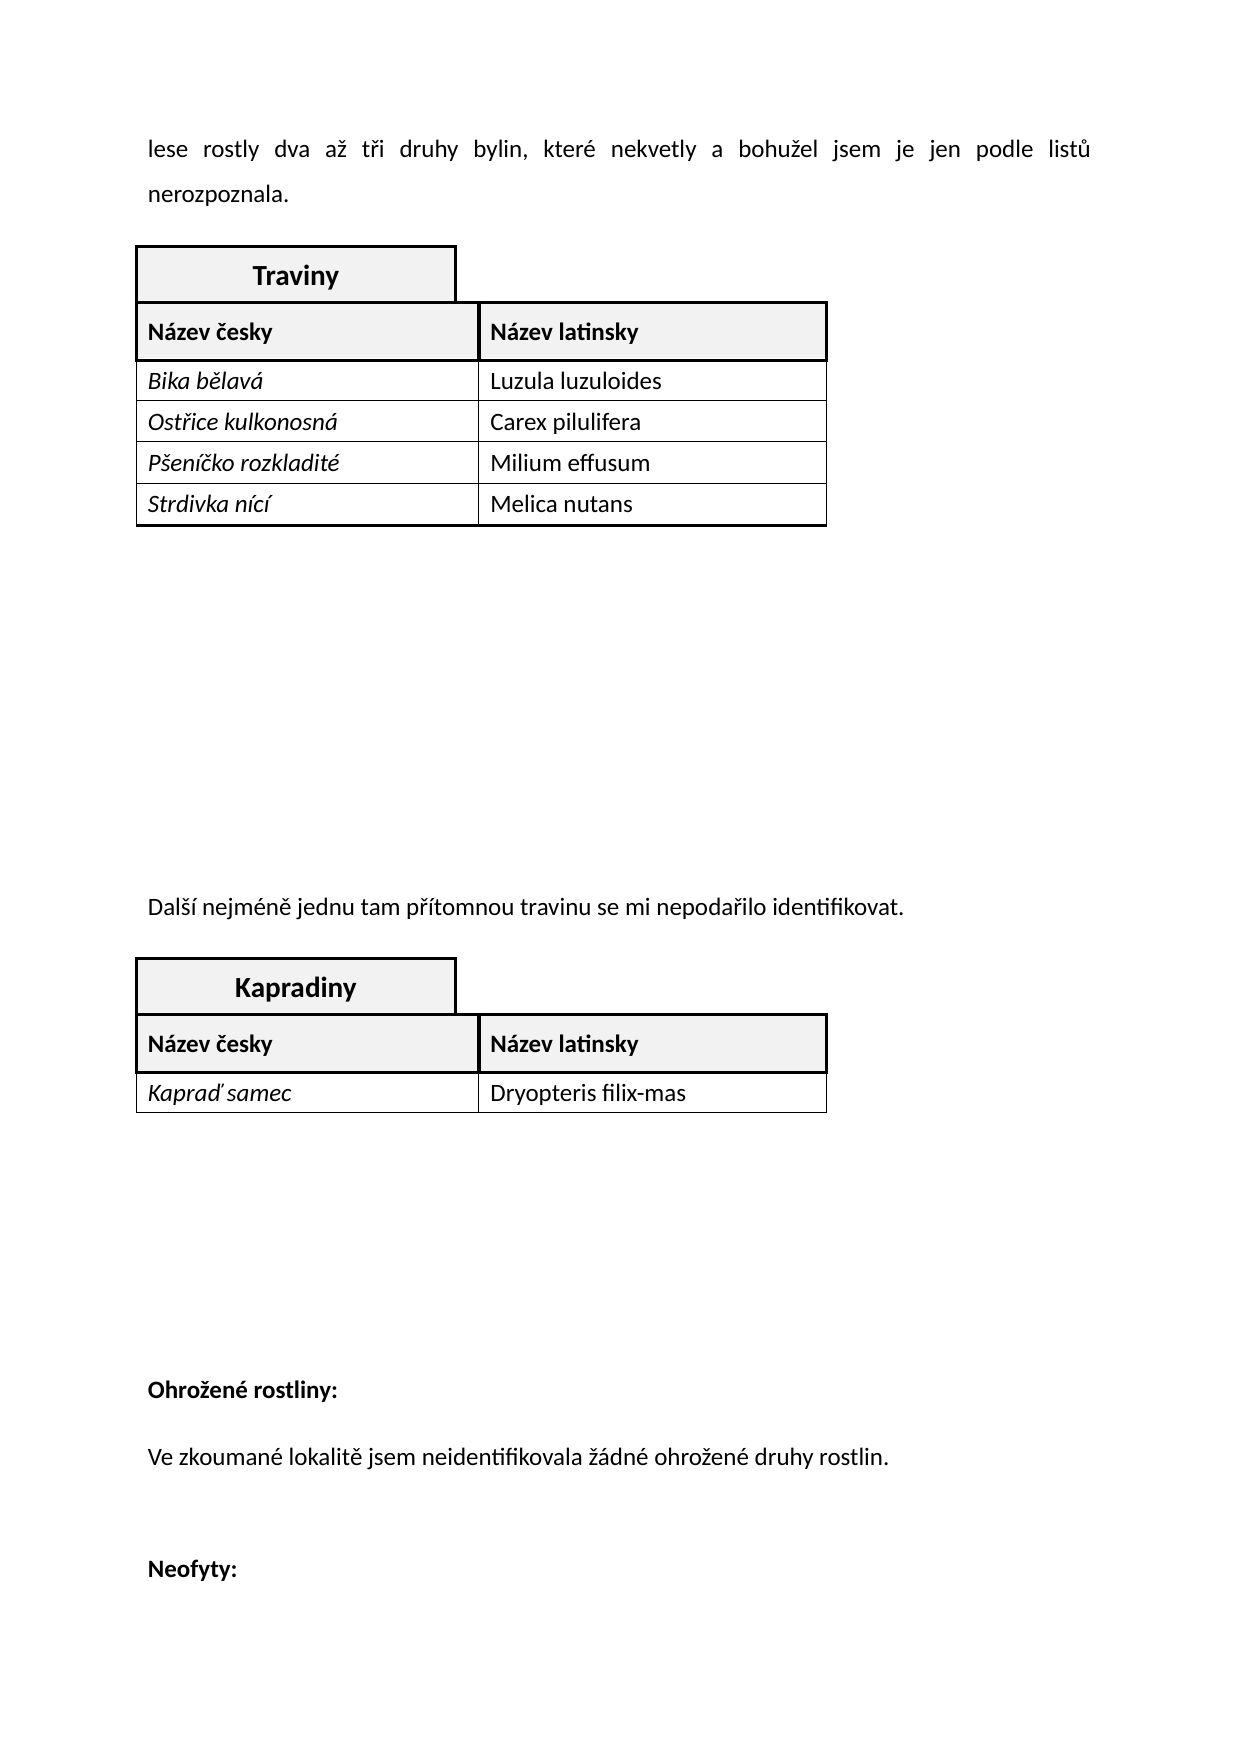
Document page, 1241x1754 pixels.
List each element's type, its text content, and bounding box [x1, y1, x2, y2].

table_cell Pšeníčko rozkladité [137, 442, 478, 483]
table_cell Luzula luzuloides [479, 362, 826, 400]
table_cell Carex pilulifera [479, 401, 826, 441]
table_cell Melica nutans [479, 484, 826, 524]
text lese rostly dva až tři druhy bylin, které nekvetly a bohužel jsem je jen podle listů nerozpoznala. [148, 133, 1093, 209]
text Ve zkoumané lokalitě jsem neidentifikovala žádné ohrožené druhy rostlin. [148, 1441, 1093, 1472]
table_cell Kapraď samec [137, 1074, 478, 1112]
table_cell Název česky [138, 304, 477, 358]
table_header Kapradiny [138, 960, 454, 1013]
text Neofyty: [148, 1508, 1093, 1584]
table_cell Název česky [138, 1016, 477, 1071]
table_header Traviny [138, 248, 454, 301]
table_cell Dryopteris filix-mas [479, 1074, 826, 1112]
table_cell Bika bělavá [137, 362, 478, 400]
table_cell Název latinsky [481, 1016, 825, 1071]
text Ohrožené rostliny: [148, 1374, 1093, 1405]
table_cell Ostřice kulkonosná [137, 401, 478, 441]
table_cell Název latinsky [481, 304, 825, 358]
table_cell Strdivka nící [137, 484, 478, 524]
table_cell Milium effusum [479, 442, 826, 483]
text Další nejméně jednu tam přítomnou travinu se mi nepodařilo identifikovat. [148, 845, 1093, 921]
